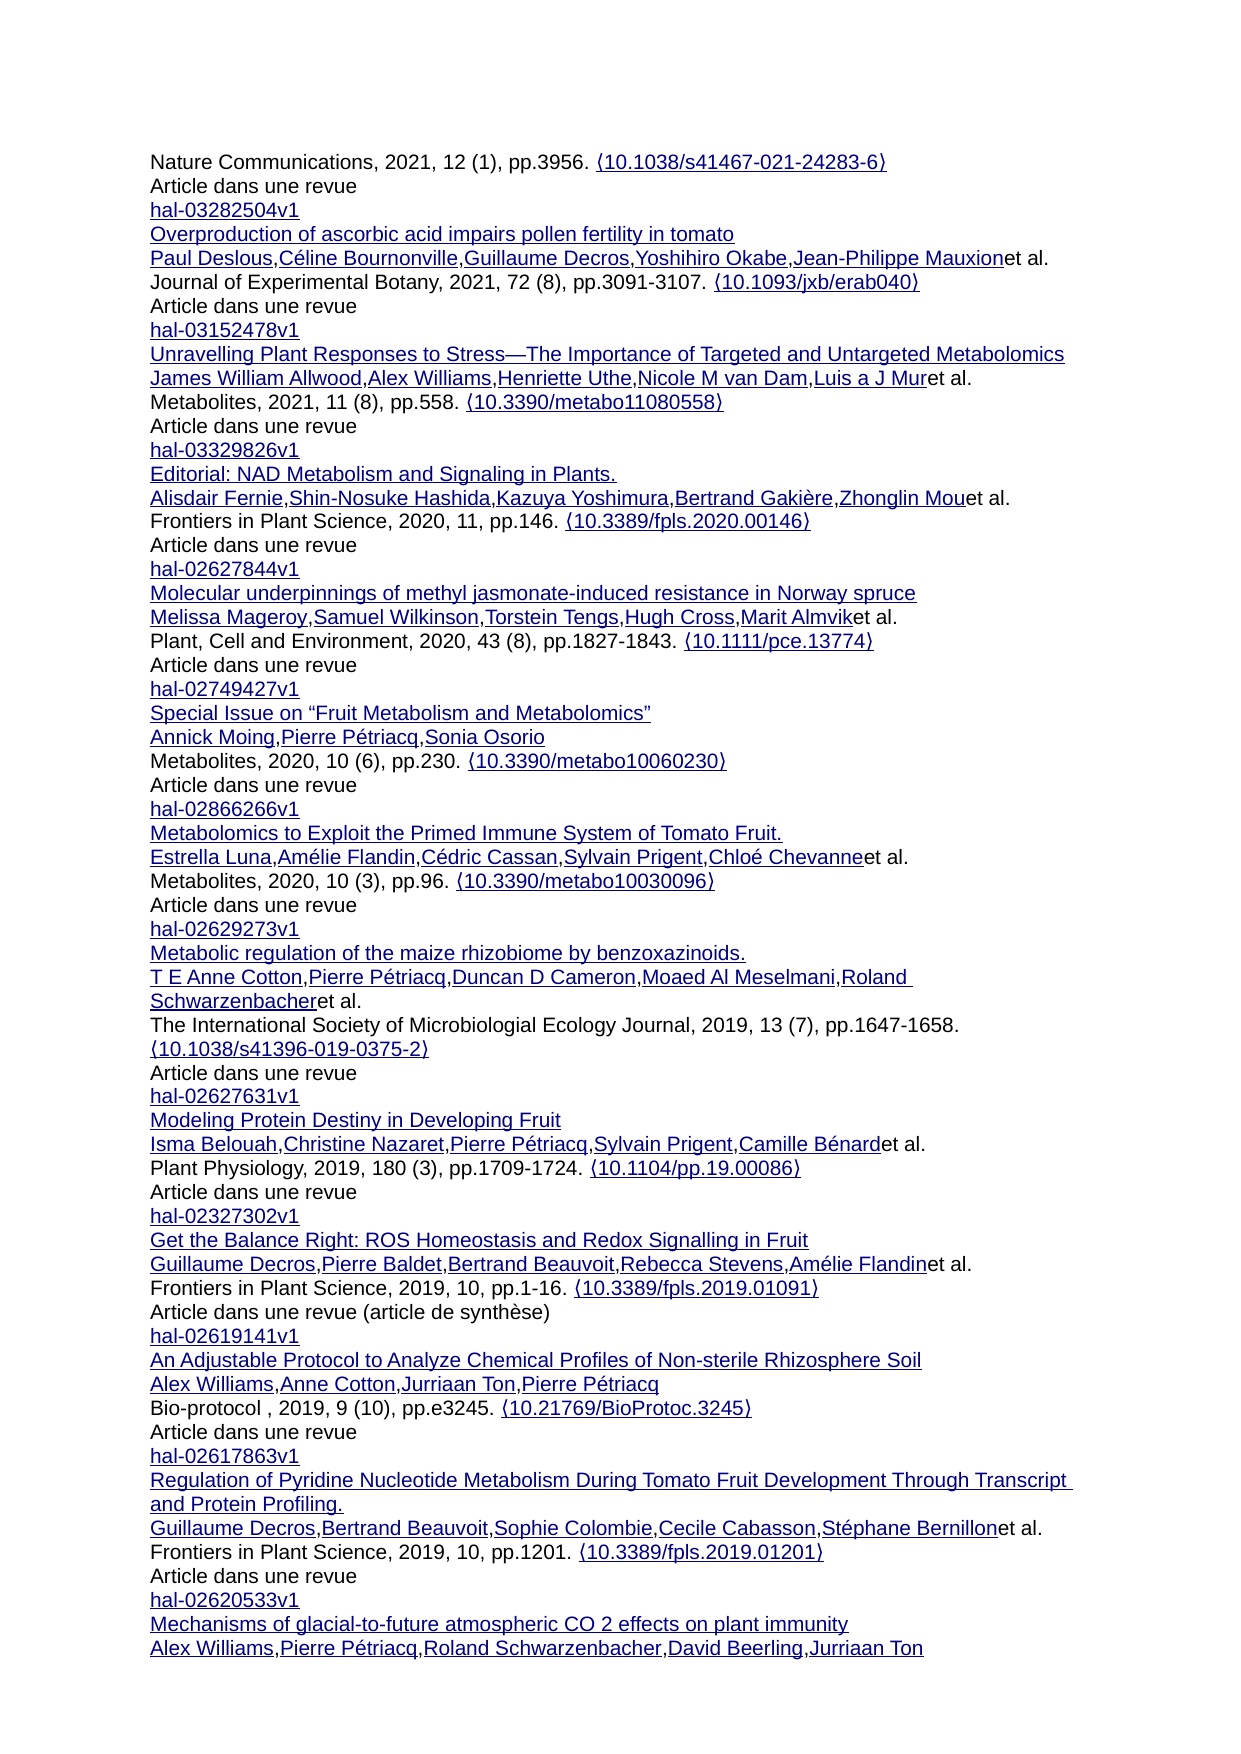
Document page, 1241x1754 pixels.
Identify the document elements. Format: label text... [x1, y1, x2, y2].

table_cell Editorial: NAD Metabolism and Signaling in Plants. Alisdair Fernie,Shin-Nosuke Hashida,Kazuya Yoshimura,Bertrand Gakière,Zhonglin Mouet al. Frontiers in Plant Science, 2020, 11, pp.146. ⟨10.3389/fpls.2020.00146⟩ Article dans une revue hal-02627844v1 [150, 461, 1090, 581]
table_cell Unravelling Plant Responses to Stress—The Importance of Targeted and Untargeted Metabolomics James William Allwood,Alex Williams,Henriette Uthe,Nicole M van Dam,Luis a J Muret al. Metabolites, 2021, 11 (8), pp.558. ⟨10.3390/metabo11080558⟩ Article dans une revue hal-03329826v1 [150, 342, 1090, 461]
table_cell Metabolomics to Exploit the Primed Immune System of Tomato Fruit. Estrella Luna,Amélie Flandin,Cédric Cassan,Sylvain Prigent,Chloé Chevanneet al. Metabolites, 2020, 10 (3), pp.96. ⟨10.3390/metabo10030096⟩ Article dans une revue hal-02629273v1 [150, 821, 1090, 941]
table_cell Molecular underpinnings of methyl jasmonate‐induced resistance in Norway spruce Melissa Mageroy,Samuel Wilkinson,Torstein Tengs,Hugh Cross,Marit Almviket al. Plant, Cell and Environment, 2020, 43 (8), pp.1827-1843. ⟨10.1111/pce.13774⟩ Article dans une revue hal-02749427v1 [150, 581, 1090, 701]
table_cell Mechanisms of glacial-to-future atmospheric CO 2 effects on plant immunity Alex Williams,Pierre Pétriacq,Roland Schwarzenbacher,David Beerling,Jurriaan Ton [150, 1611, 1090, 1659]
table_cell Special Issue on “Fruit Metabolism and Metabolomics” Annick Moing,Pierre Pétriacq,Sonia Osorio Metabolites, 2020, 10 (6), pp.230. ⟨10.3390/metabo10060230⟩ Article dans une revue hal-02866266v1 [150, 701, 1090, 821]
table_cell Metabolic regulation of the maize rhizobiome by benzoxazinoids. T E Anne Cotton,Pierre Pétriacq,Duncan D Cameron,Moaed Al Meselmani,Roland Schwarzenbacheret al. The International Society of Microbiologial Ecology Journal, 2019, 13 (7), pp.1647-1658. ⟨10.1038/s41396-019-0375-2⟩ Article dans une revue hal-02627631v1 [150, 941, 1090, 1108]
table_cell Nature Communications, 2021, 12 (1), pp.3956. ⟨10.1038/s41467-021-24283-6⟩ Article dans une revue hal-03282504v1 [150, 150, 1090, 222]
table_cell Get the Balance Right: ROS Homeostasis and Redox Signalling in Fruit Guillaume Decros,Pierre Baldet,Bertrand Beauvoit,Rebecca Stevens,Amélie Flandinet al. Frontiers in Plant Science, 2019, 10, pp.1-16. ⟨10.3389/fpls.2019.01091⟩ Article dans une revue (article de synthèse) hal-02619141v1 [150, 1228, 1090, 1348]
table_cell An Adjustable Protocol to Analyze Chemical Profiles of Non-sterile Rhizosphere Soil Alex Williams,Anne Cotton,Jurriaan Ton,Pierre Pétriacq Bio-protocol , 2019, 9 (10), pp.e3245. ⟨10.21769/BioProtoc.3245⟩ Article dans une revue hal-02617863v1 [150, 1348, 1090, 1468]
table_cell Modeling Protein Destiny in Developing Fruit Isma Belouah,Christine Nazaret,Pierre Pétriacq,Sylvain Prigent,Camille Bénardet al. Plant Physiology, 2019, 180 (3), pp.1709-1724. ⟨10.1104/pp.19.00086⟩ Article dans une revue hal-02327302v1 [150, 1108, 1090, 1228]
table_cell Regulation of Pyridine Nucleotide Metabolism During Tomato Fruit Development Through Transcript and Protein Profiling. Guillaume Decros,Bertrand Beauvoit,Sophie Colombie,Cecile Cabasson,Stéphane Bernillonet al. Frontiers in Plant Science, 2019, 10, pp.1201. ⟨10.3389/fpls.2019.01201⟩ Article dans une revue hal-02620533v1 [150, 1468, 1090, 1611]
table_cell Overproduction of ascorbic acid impairs pollen fertility in tomato Paul Deslous,Céline Bournonville,Guillaume Decros,Yoshihiro Okabe,Jean-Philippe Mauxionet al. Journal of Experimental Botany, 2021, 72 (8), pp.3091-3107. ⟨10.1093/jxb/erab040⟩ Article dans une revue hal-03152478v1 [150, 222, 1090, 342]
